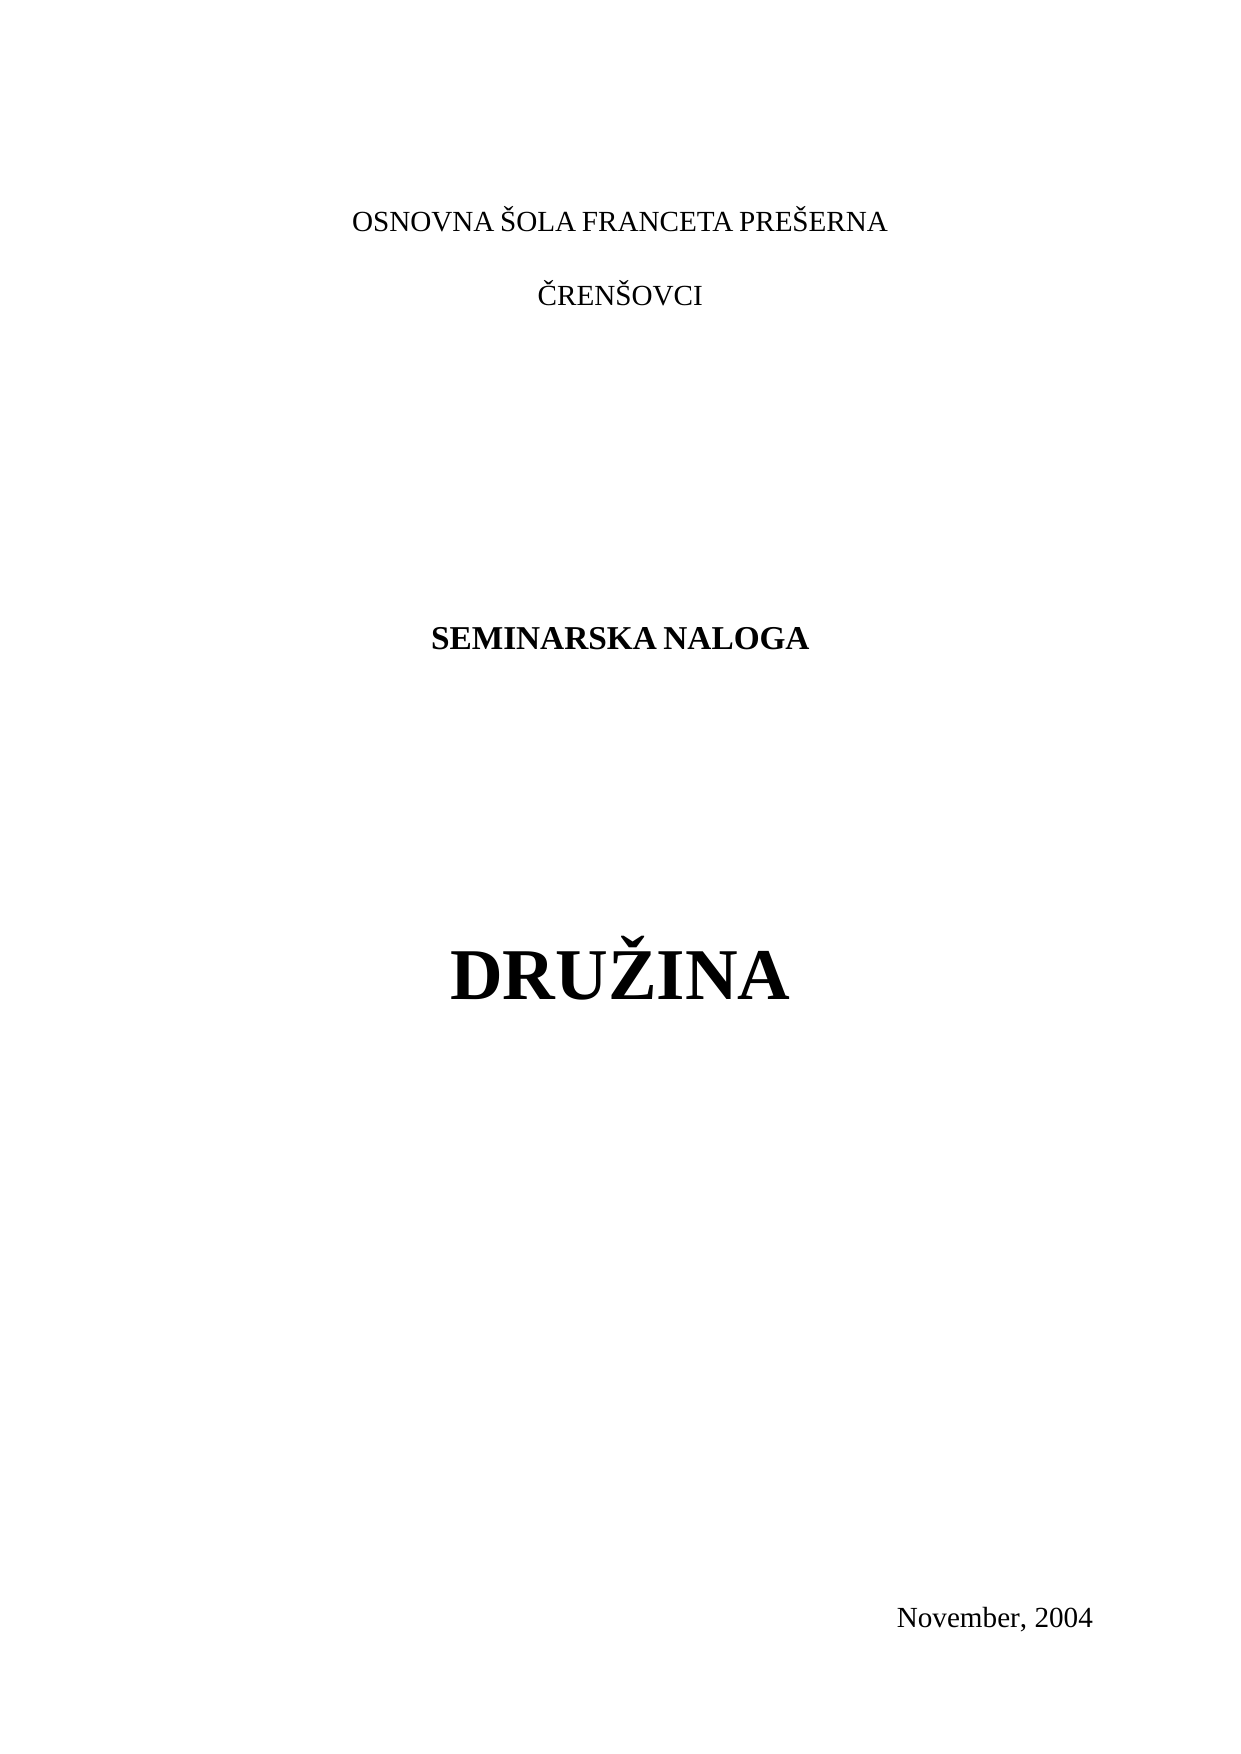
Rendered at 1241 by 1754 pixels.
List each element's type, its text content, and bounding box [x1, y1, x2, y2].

text November, 2004 [148, 1600, 1093, 1633]
text ČRENŠOVCI [148, 278, 1093, 311]
subtitle OSNOVNA ŠOLA FRANCETA PREŠERNA [148, 204, 1093, 238]
subtitle SEMINARSKA NALOGA [148, 618, 1093, 657]
text DRUŽINA [148, 931, 1093, 1015]
